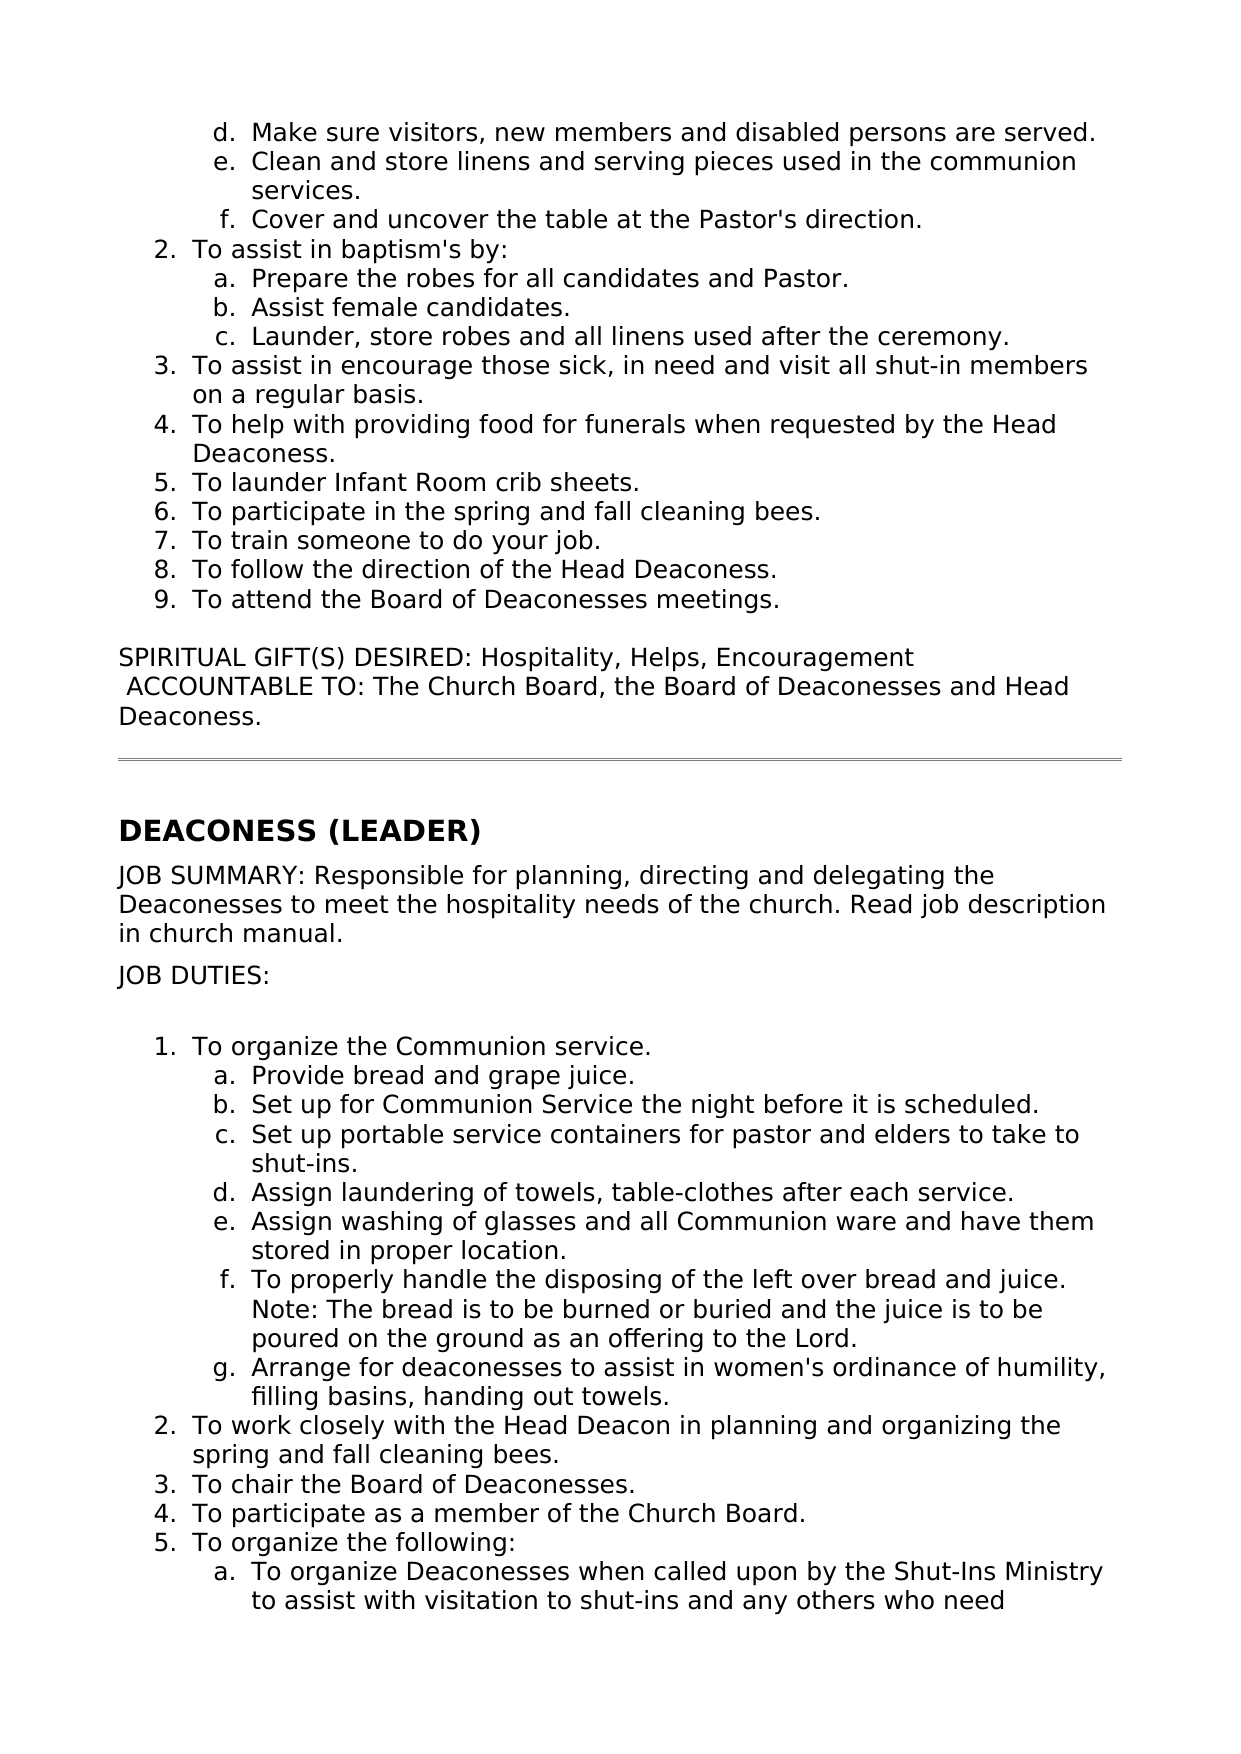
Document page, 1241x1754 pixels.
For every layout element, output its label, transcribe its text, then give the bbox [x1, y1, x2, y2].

list Set up portable service containers for pastor and elders to take to shut-ins. [236, 1120, 1122, 1178]
list To participate in the spring and fall cleaning bees. [177, 497, 1122, 526]
list To work closely with the Head Deacon in planning and organizing the spring and fall cleaning bees. [177, 1412, 1122, 1470]
list To attend the Board of Deaconesses meetings. [177, 585, 1122, 614]
text JOB DUTIES: [118, 961, 1122, 990]
list To follow the direction of the Head Deaconess. [177, 556, 1122, 585]
subtitle DEACONESS (LEADER) [118, 815, 1122, 849]
list Clean and store linens and serving pieces used in the communion services. [236, 147, 1122, 206]
list Assist female candidates. [236, 293, 1122, 322]
list Launder, store robes and all linens used after the ceremony. [236, 322, 1122, 351]
list Assign washing of glasses and all Communion ware and have them stored in proper location. [236, 1207, 1122, 1266]
list To launder Infant Room crib sheets. [177, 468, 1122, 497]
list To organize the Communion service. [177, 1032, 1122, 1062]
list Provide bread and grape juice. [236, 1062, 1122, 1091]
list Arrange for deaconesses to assist in women's ordinance of humility, filling basins, handing out towels. [236, 1353, 1122, 1412]
text JOB SUMMARY: Responsible for planning, directing and delegating the Deaconesses to meet the hospitality needs of the church. Read job description in church manual. [118, 861, 1122, 949]
list To chair the Board of Deaconesses. [177, 1470, 1122, 1499]
list To properly handle the disposing of the left over bread and juice. Note: The bread is to be burned or buried and the juice is to be poured on the ground as an offering to the Lord. [236, 1266, 1122, 1353]
list To assist in baptism's by: [177, 235, 1122, 264]
list To train someone to do your job. [177, 526, 1122, 556]
list Make sure visitors, new members and disabled persons are served. [236, 118, 1122, 147]
list Assign laundering of towels, table-clothes after each service. [236, 1178, 1122, 1207]
list To participate as a member of the Church Board. [177, 1499, 1122, 1528]
list To assist in encourage those sick, in need and visit all shut-in members on a regular basis. [177, 351, 1122, 410]
list Set up for Communion Service the night before it is scheduled. [236, 1091, 1122, 1120]
list To organize Deaconesses when called upon by the Shut-Ins Ministry to assist with visitation to shut-ins and any others who need [236, 1557, 1122, 1616]
list Prepare the robes for all candidates and Pastor. [236, 264, 1122, 293]
text SPIRITUAL GIFT(S) DESIRED: Hospitality, Helps, Encouragement ACCOUNTABLE TO: The Church Board, the Board of Deaconesses and Head Deaconess. [118, 643, 1122, 731]
list To organize the following: [177, 1528, 1122, 1557]
list To help with providing food for funerals when requested by the Head Deaconess. [177, 410, 1122, 468]
list Cover and uncover the table at the Pastor's direction. [236, 206, 1122, 235]
